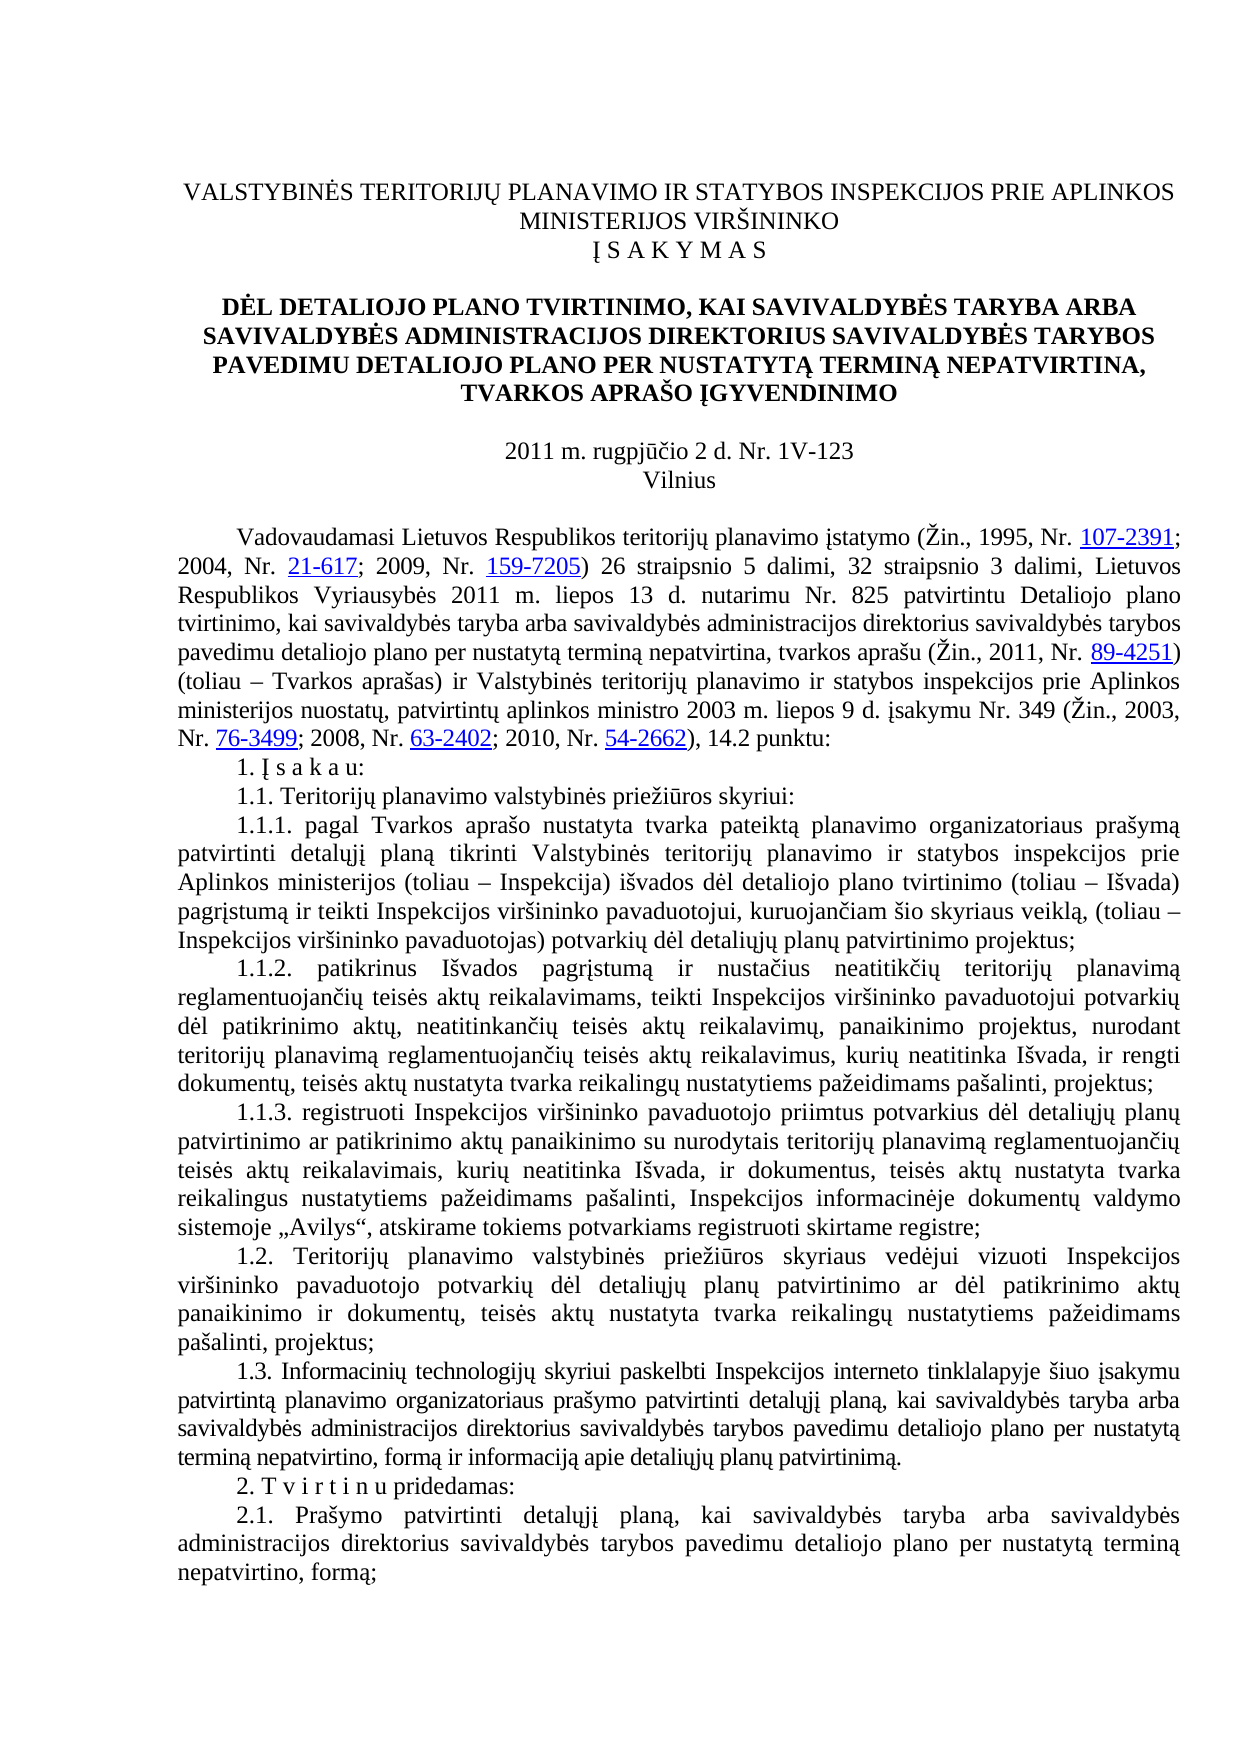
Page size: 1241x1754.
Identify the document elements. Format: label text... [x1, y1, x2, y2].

text Vilnius [177, 465, 1181, 493]
text 1.1.1. pagal Tvarkos aprašo nustatyta tvarka pateiktą planavimo organizatoriaus prašymą patvirtinti detalųjį planą tikrinti Valstybinės teritorijų planavimo ir statybos inspekcijos prie Aplinkos ministerijos (toliau – Inspekcija) išvados dėl detaliojo plano tvirtinimo (toliau – Išvada) pagrįstumą ir teikti Inspekcijos viršininko pavaduotojui, kuruojančiam šio skyriaus veiklą, (toliau – Inspekcijos viršininko pavaduotojas) potvarkių dėl detaliųjų planų patvirtinimo projektus; [177, 810, 1181, 953]
text 1.1.2. patikrinus Išvados pagrįstumą ir nustačius neatitikčių teritorijų planavimą reglamentuojančių teisės aktų reikalavimams, teikti Inspekcijos viršininko pavaduotojui potvarkių dėl patikrinimo aktų, neatitinkančių teisės aktų reikalavimų, panaikinimo projektus, nurodant teritorijų planavimą reglamentuojančių teisės aktų reikalavimus, kurių neatitinka Išvada, ir rengti dokumentų, teisės aktų nustatyta tvarka reikalingų nustatytiems pažeidimams pašalinti, projektus; [177, 953, 1181, 1097]
text 2. T v i r t i n u pridedamas: [177, 1471, 1181, 1500]
text VALSTYBINĖS TERITORIJŲ PLANAVIMO IR STATYBOS INSPEKCIJOS PRIE APLINKOS MINISTERIJOS VIRŠININKO [177, 177, 1181, 235]
text 1.1.3. registruoti Inspekcijos viršininko pavaduotojo priimtus potvarkius dėl detaliųjų planų patvirtinimo ar patikrinimo aktų panaikinimo su nurodytais teritorijų planavimą reglamentuojančių teisės aktų reikalavimais, kurių neatitinka Išvada, ir dokumentus, teisės aktų nustatyta tvarka reikalingus nustatytiems pažeidimams pašalinti, Inspekcijos informacinėje dokumentų valdymo sistemoje „Avilys“, atskirame tokiems potvarkiams registruoti skirtame registre; [177, 1097, 1181, 1241]
text Į S A K Y M A S [177, 235, 1181, 263]
text 2.1. Prašymo patvirtinti detalųjį planą, kai savivaldybės taryba arba savivaldybės administracijos direktorius savivaldybės tarybos pavedimu detaliojo plano per nustatytą terminą nepatvirtino, formą; [177, 1500, 1181, 1586]
text DĖL DETALIOJO PLANO TVIRTINIMO, KAI SAVIVALDYBĖS TARYBA ARBA SAVIVALDYBĖS ADMINISTRACIJOS DIREKTORIUS SAVIVALDYBĖS TARYBOS PAVEDIMU DETALIOJO PLANO PER NUSTATYTĄ TERMINĄ NEPATVIRTINA, TVARKOS APRAŠO ĮGYVENDINIMO [177, 292, 1181, 407]
text 1. Į s a k a u: [177, 752, 1181, 781]
text 1.2. Teritorijų planavimo valstybinės priežiūros skyriaus vedėjui vizuoti Inspekcijos viršininko pavaduotojo potvarkių dėl detaliųjų planų patvirtinimo ar dėl patikrinimo aktų panaikinimo ir dokumentų, teisės aktų nustatyta tvarka reikalingų nustatytiems pažeidimams pašalinti, projektus; [177, 1241, 1181, 1356]
text 1.3. Informacinių technologijų skyriui paskelbti Inspekcijos interneto tinklalapyje šiuo įsakymu patvirtintą planavimo organizatoriaus prašymo patvirtinti detalųjį planą, kai savivaldybės taryba arba savivaldybės administracijos direktorius savivaldybės tarybos pavedimu detaliojo plano per nustatytą terminą nepatvirtino, formą ir informaciją apie detaliųjų planų patvirtinimą. [177, 1356, 1181, 1471]
text 1.1. Teritorijų planavimo valstybinės priežiūros skyriui: [177, 781, 1181, 810]
text Vadovaudamasi Lietuvos Respublikos teritorijų planavimo įstatymo (Žin., 1995, Nr. 107-2391; 2004, Nr. 21-617; 2009, Nr. 159-7205) 26 straipsnio 5 dalimi, 32 straipsnio 3 dalimi, Lietuvos Respublikos Vyriausybės 2011 m. liepos 13 d. nutarimu Nr. 825 patvirtintu Detaliojo plano tvirtinimo, kai savivaldybės taryba arba savivaldybės administracijos direktorius savivaldybės tarybos pavedimu detaliojo plano per nustatytą terminą nepatvirtina, tvarkos aprašu (Žin., 2011, Nr. 89-4251) (toliau – Tvarkos aprašas) ir Valstybinės teritorijų planavimo ir statybos inspekcijos prie Aplinkos ministerijos nuostatų, patvirtintų aplinkos ministro 2003 m. liepos 9 d. įsakymu Nr. 349 (Žin., 2003, Nr. 76-3499; 2008, Nr. 63-2402; 2010, Nr. 54-2662), 14.2 punktu: [177, 522, 1181, 752]
text 2011 m. rugpjūčio 2 d. Nr. 1V-123 [177, 436, 1181, 465]
